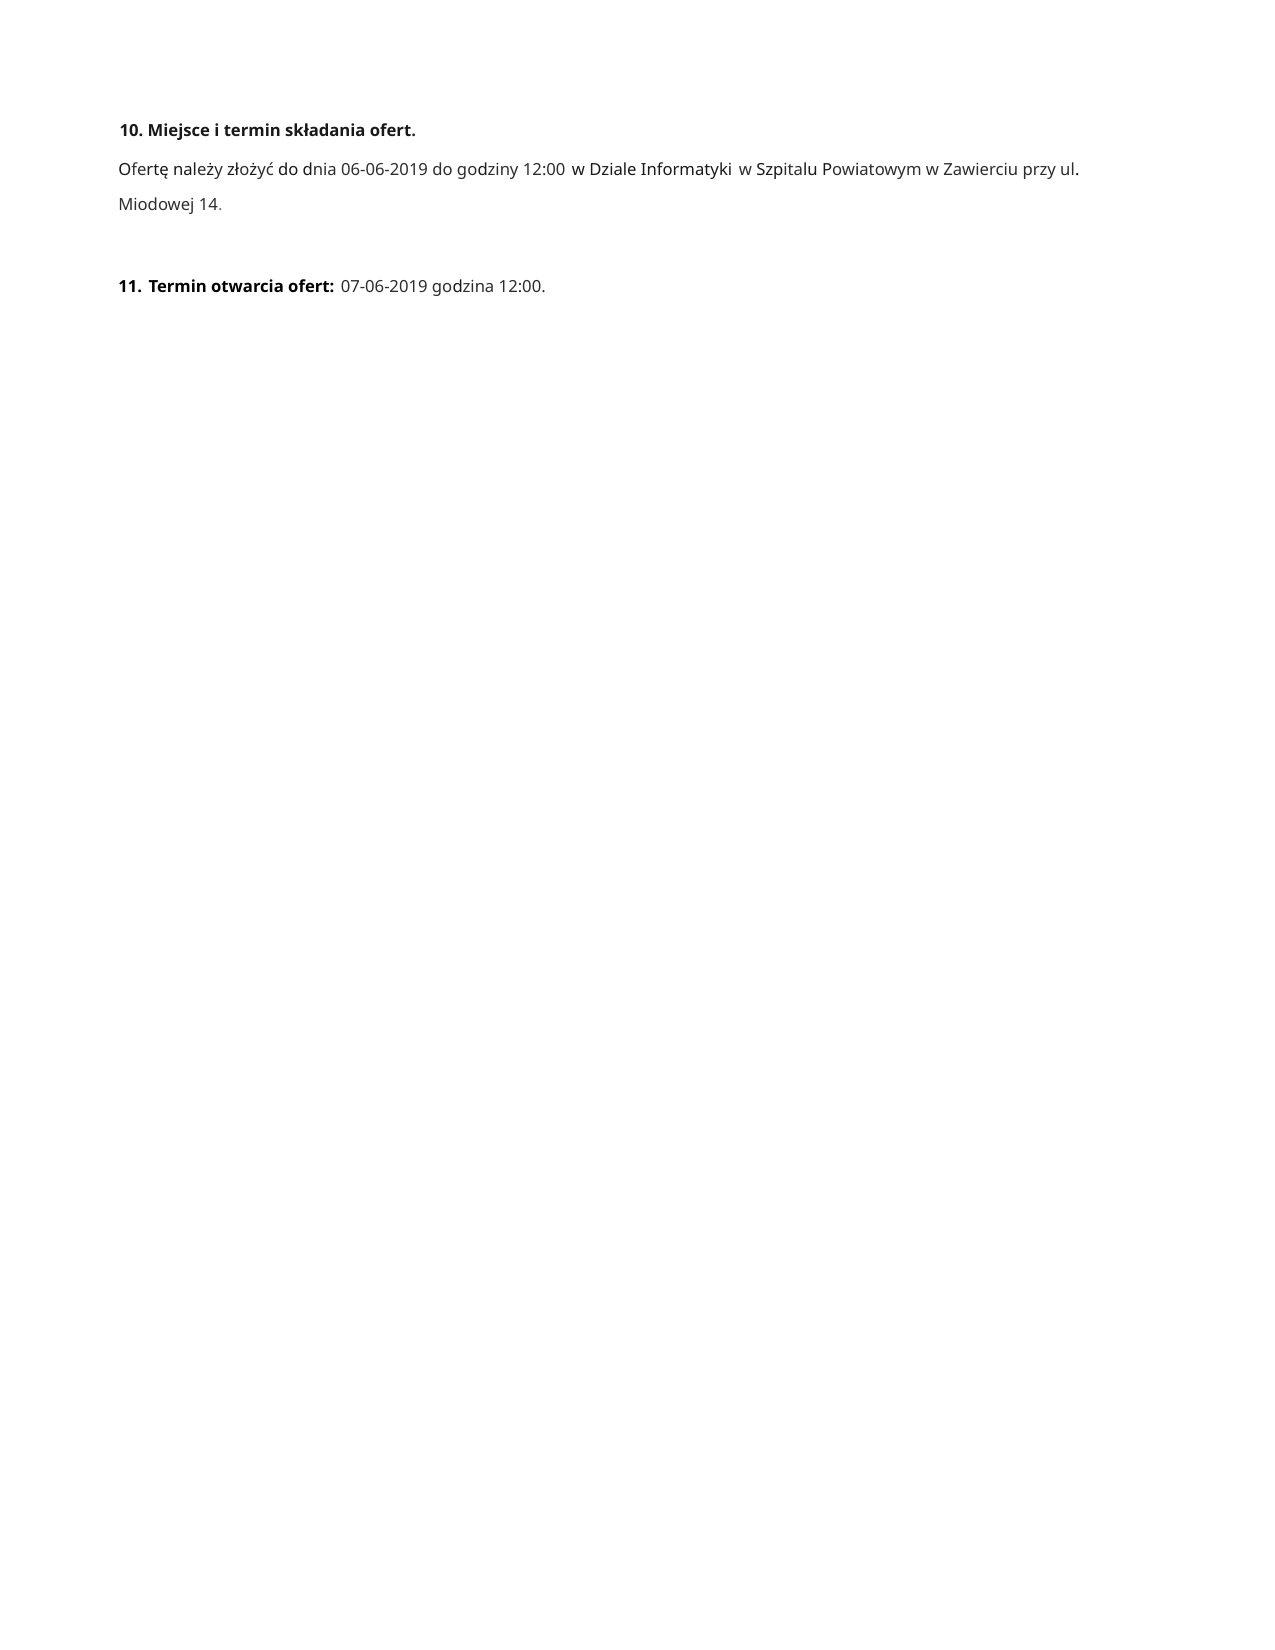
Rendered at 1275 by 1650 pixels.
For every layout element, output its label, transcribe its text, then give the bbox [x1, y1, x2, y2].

text 10. Miejsce i termin składania ofert. [119, 118, 1133, 141]
text 11. Termin otwarcia ofert: 07-06-2019 godzina 12:00. [118, 269, 1133, 298]
text Ofertę należy złożyć do dnia 06-06-2019 do godziny 12:00 w Dziale Informatyki w Szpitalu Powiatowym w Zawierciu przy ul. Miodowej 14. [118, 152, 1133, 215]
